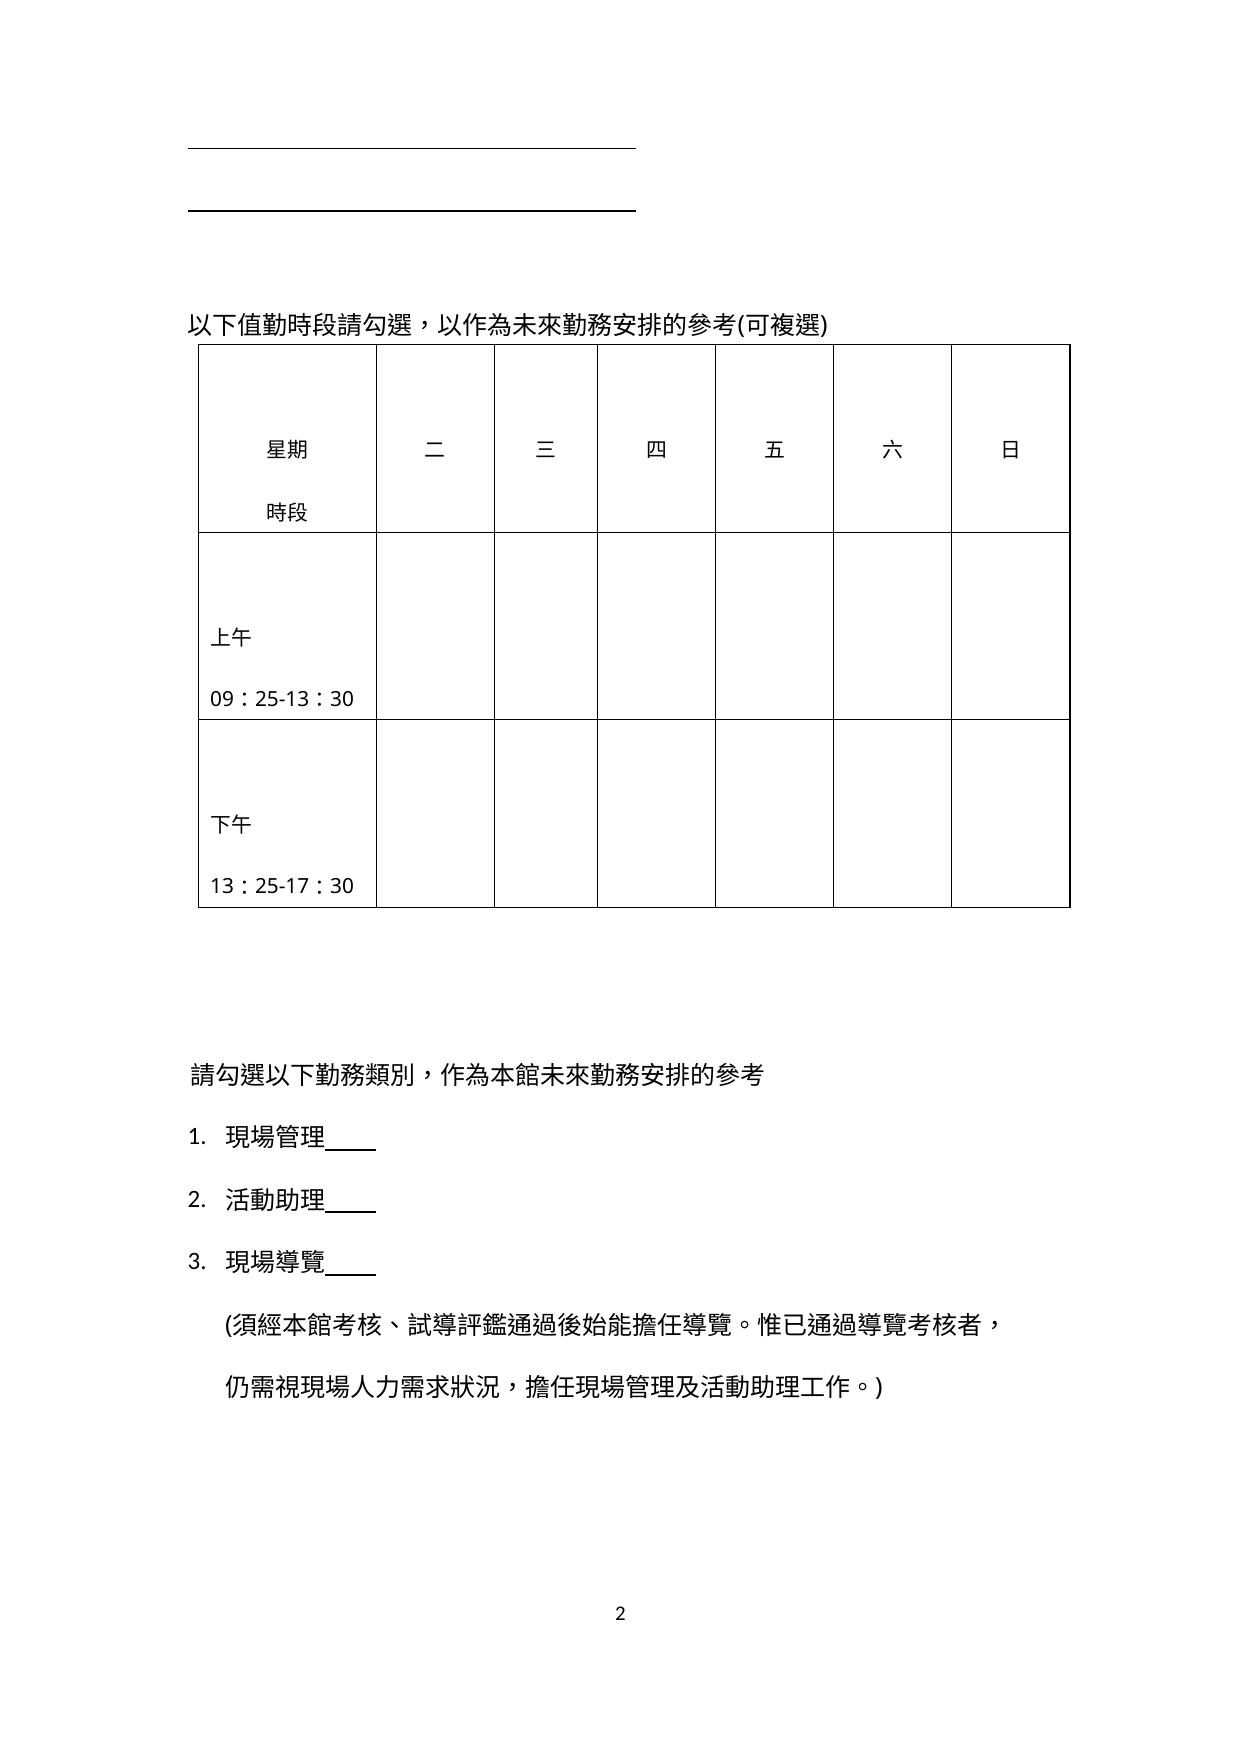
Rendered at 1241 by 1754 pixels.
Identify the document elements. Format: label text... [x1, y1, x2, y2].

text 仍需視現場人力需求狀況，擔任現場管理及活動助理工作。) [225, 1344, 1053, 1407]
table_cell 下午 13：25-17：30 [199, 720, 376, 907]
table_header 三 [495, 345, 597, 532]
list 活動助理 [187, 1157, 1053, 1219]
table_cell 上午 09：25-13：30 [199, 533, 376, 719]
table_cell [834, 720, 951, 907]
text (須經本館考核、試導評鑑通過後始能擔任導覽。惟已通過導覽考核者， [225, 1282, 1053, 1344]
table_cell [834, 533, 951, 719]
table_header 六 [834, 345, 951, 532]
table_cell [952, 720, 1069, 907]
table_cell [598, 533, 715, 719]
list 現場導覽 [187, 1219, 1053, 1282]
table_cell [495, 533, 597, 719]
list 現場管理 [187, 1094, 1053, 1157]
table_cell [495, 720, 597, 907]
table_cell [377, 720, 494, 907]
table_header 四 [598, 345, 715, 532]
table_cell [716, 533, 833, 719]
table_cell [716, 720, 833, 907]
table_cell [598, 720, 715, 907]
table_cell [377, 533, 494, 719]
table_header 二 [377, 345, 494, 532]
table_header 星期 時段 [199, 345, 376, 532]
text 請勾選以下勤務類別，作為本館未來勤務安排的參考 [190, 1032, 1053, 1094]
table_header 五 [716, 345, 833, 532]
table_cell [952, 533, 1069, 719]
text 以下值勤時段請勾選，以作為未來勤務安排的參考(可複選) [187, 282, 1053, 344]
table_header 日 [952, 345, 1069, 532]
